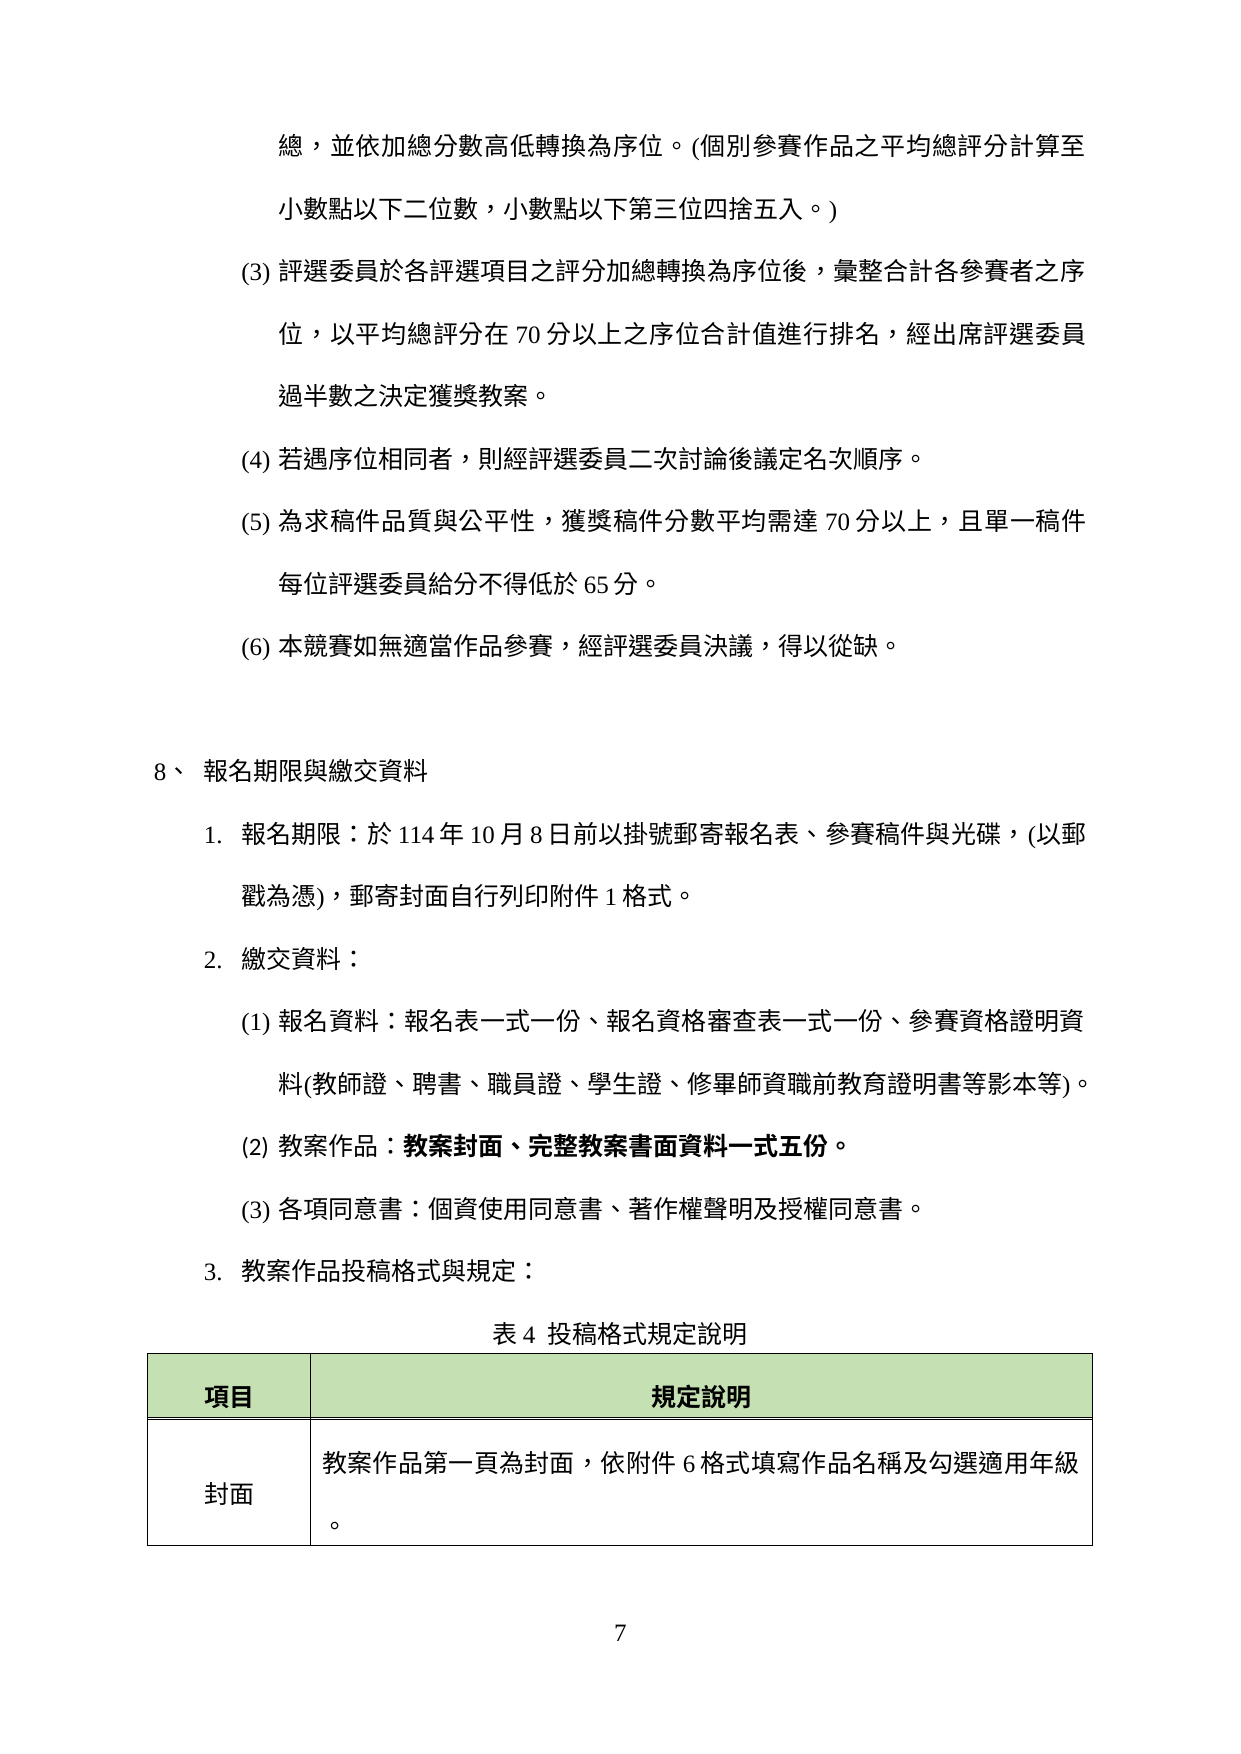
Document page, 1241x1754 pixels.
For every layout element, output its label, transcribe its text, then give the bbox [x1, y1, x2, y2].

table_cell 教案作品第一頁為封面，依附件6格式填寫作品名稱及勾選適用年級。 [311, 1420, 1092, 1545]
table_cell 封面 [148, 1420, 310, 1545]
list 報名期限與繳交資料 [153, 728, 1087, 791]
text 表4 投稿格式規定說明 [153, 1291, 1087, 1353]
list 本競賽如無適當作品參賽，經評選委員決議，得以從缺。 [241, 603, 1087, 666]
list 繳交資料： [203, 916, 1087, 978]
list 教案作品：教案封面、完整教案書面資料一式五份。 [241, 1103, 1087, 1166]
list 各項同意書：個資使用同意書、著作權聲明及授權同意書。 [241, 1166, 1087, 1228]
list 為求稿件品質與公平性，獲獎稿件分數平均需達70分以上，且單一稿件每位評選委員給分不得低於65分。 [241, 478, 1087, 603]
list 教案作品投稿格式與規定： [203, 1228, 1087, 1291]
table_header 規定說明 [311, 1354, 1092, 1417]
list 總，並依加總分數高低轉換為序位。(個別參賽作品之平均總評分計算至小數點以下二位數，小數點以下第三位四捨五入。) [241, 103, 1087, 228]
list 報名資料：報名表一式一份、報名資格審查表一式一份、參賽資格證明資料(教師證、聘書、職員證、學生證、修畢師資職前教育證明書等影本等)。 [241, 978, 1087, 1103]
list 若遇序位相同者，則經評選委員二次討論後議定名次順序。 [241, 416, 1087, 478]
list 報名期限：於114年10月8日前以掛號郵寄報名表、參賽稿件與光碟，(以郵戳為憑)，郵寄封面自行列印附件1格式。 [203, 791, 1087, 916]
list 評選委員於各評選項目之評分加總轉換為序位後，彙整合計各參賽者之序位，以平均總評分在70分以上之序位合計值進行排名，經出席評選委員過半數之決定獲獎教案。 [241, 228, 1087, 416]
table_header 項目 [148, 1354, 310, 1417]
